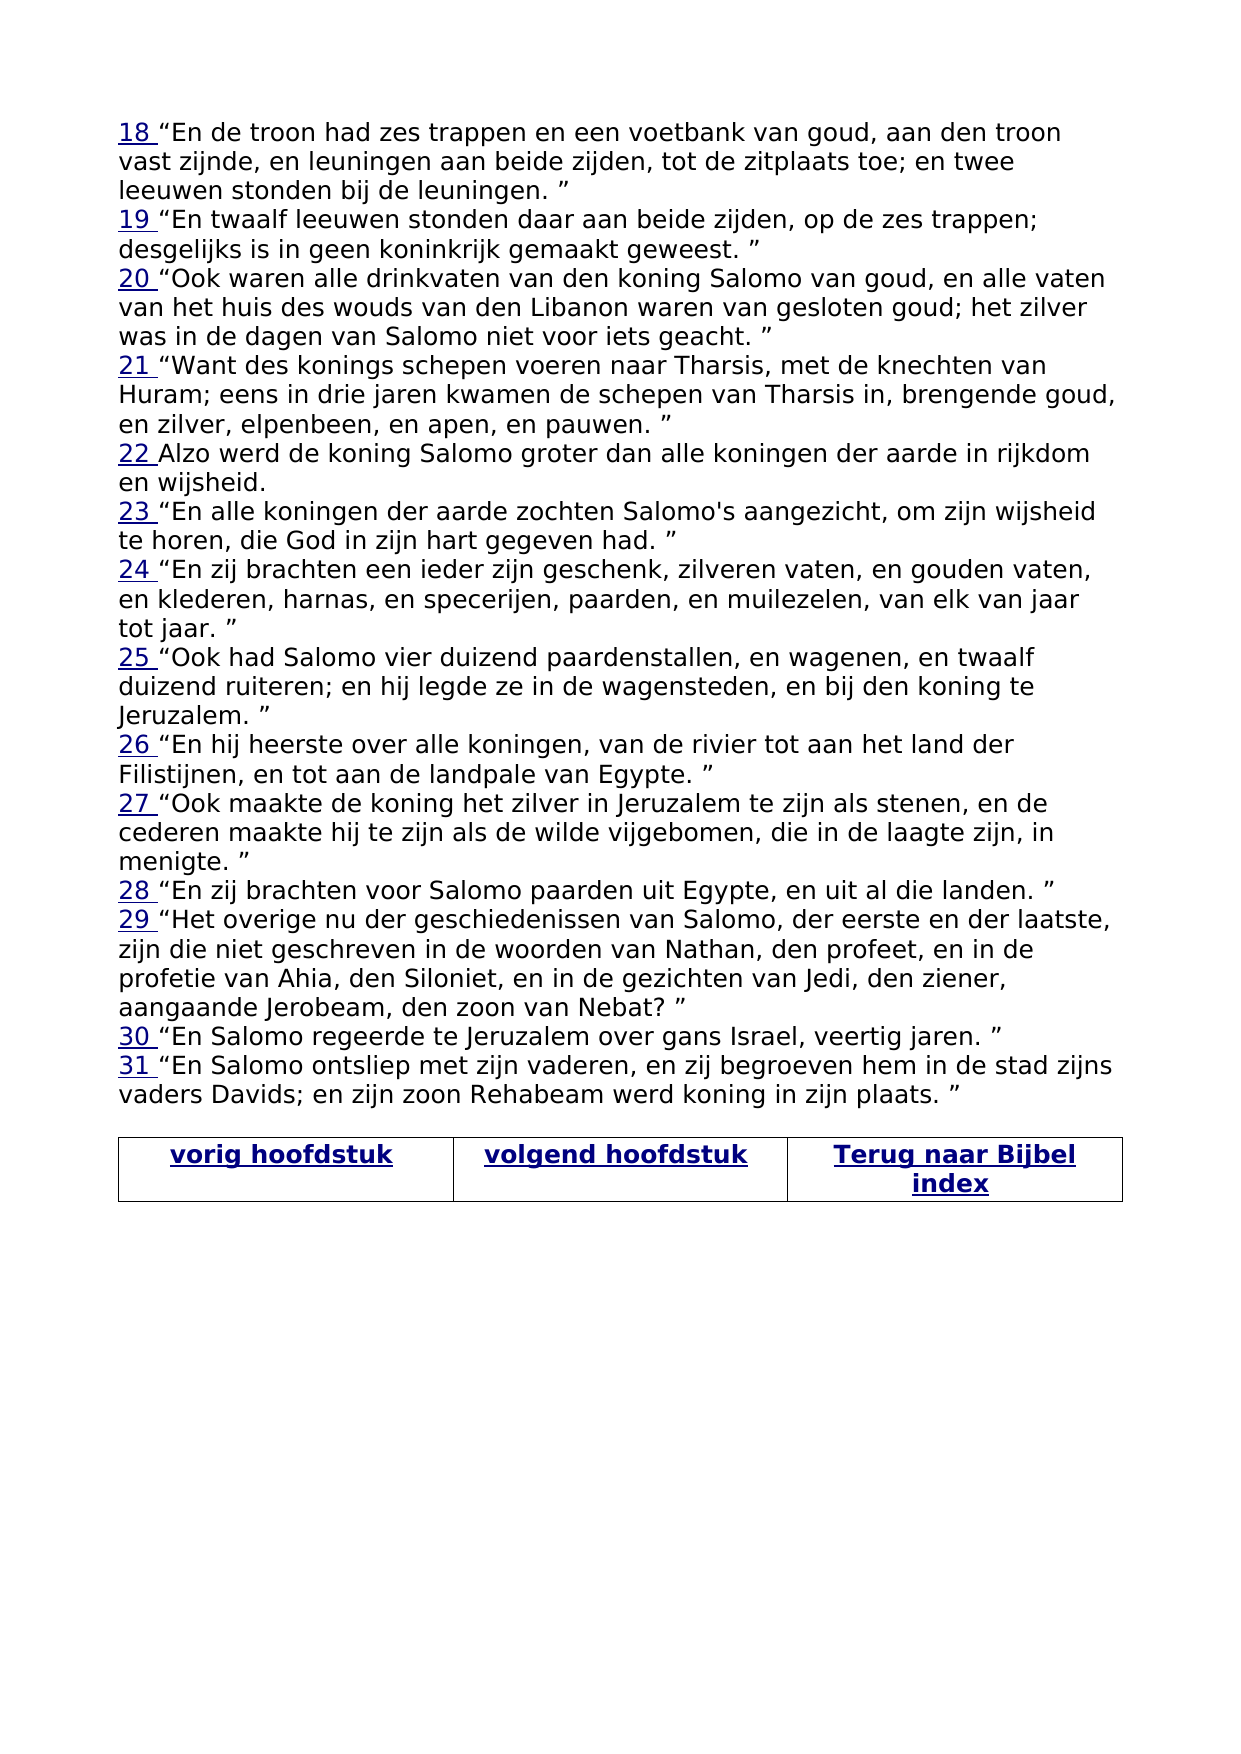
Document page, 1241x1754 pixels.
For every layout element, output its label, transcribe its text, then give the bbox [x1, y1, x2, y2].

text 18 “En de troon had zes trappen en een voetbank van goud, aan den troon vast zijnde, en leuningen aan beide zijden, tot de zitplaats toe; en twee leeuwen stonden bij de leuningen. ” 19 “En twaalf leeuwen stonden daar aan beide zijden, op de zes trappen; desgelijks is in geen koninkrijk gemaakt geweest. ” 20 “Ook waren alle drinkvaten van den koning Salomo van goud, en alle vaten van het huis des wouds van den Libanon waren van gesloten goud; het zilver was in de dagen van Salomo niet voor iets geacht. ” 21 “Want des konings schepen voeren naar Tharsis, met de knechten van Huram; eens in drie jaren kwamen de schepen van Tharsis in, brengende goud, en zilver, elpenbeen, en apen, en pauwen. ” 22 Alzo werd de koning Salomo groter dan alle koningen der aarde in rijkdom en wijsheid. 23 “En alle koningen der aarde zochten Salomo's aangezicht, om zijn wijsheid te horen, die God in zijn hart gegeven had. ” 24 “En zij brachten een ieder zijn geschenk, zilveren vaten, en gouden vaten, en klederen, harnas, en specerijen, paarden, en muilezelen, van elk van jaar tot jaar. ” 25 “Ook had Salomo vier duizend paardenstallen, en wagenen, en twaalf duizend ruiteren; en hij legde ze in de wagensteden, en bij den koning te Jeruzalem. ” 26 “En hij heerste over alle koningen, van de rivier tot aan het land der Filistijnen, en tot aan de landpale van Egypte. ” 27 “Ook maakte de koning het zilver in Jeruzalem te zijn als stenen, en de cederen maakte hij te zijn als de wilde vijgebomen, die in de laagte zijn, in menigte. ” 28 “En zij brachten voor Salomo paarden uit Egypte, en uit al die landen. ” 29 “Het overige nu der geschiedenissen van Salomo, der eerste en der laatste, zijn die niet geschreven in de woorden van Nathan, den profeet, en in de profetie van Ahia, den Siloniet, en in de gezichten van Jedi, den ziener, aangaande Jerobeam, den zoon van Nebat? ” 30 “En Salomo regeerde te Jeruzalem over gans Israel, veertig jaren. ” 31 “En Salomo ontsliep met zijn vaderen, en zij begroeven hem in de stad zijns vaders Davids; en zijn zoon Rehabeam werd koning in zijn plaats. ” [118, 118, 1122, 1110]
table_header vorig hoofdstuk [119, 1138, 453, 1201]
table_header volgend hoofdstuk [454, 1138, 787, 1201]
table_header Terug naar Bijbel index [788, 1138, 1122, 1201]
